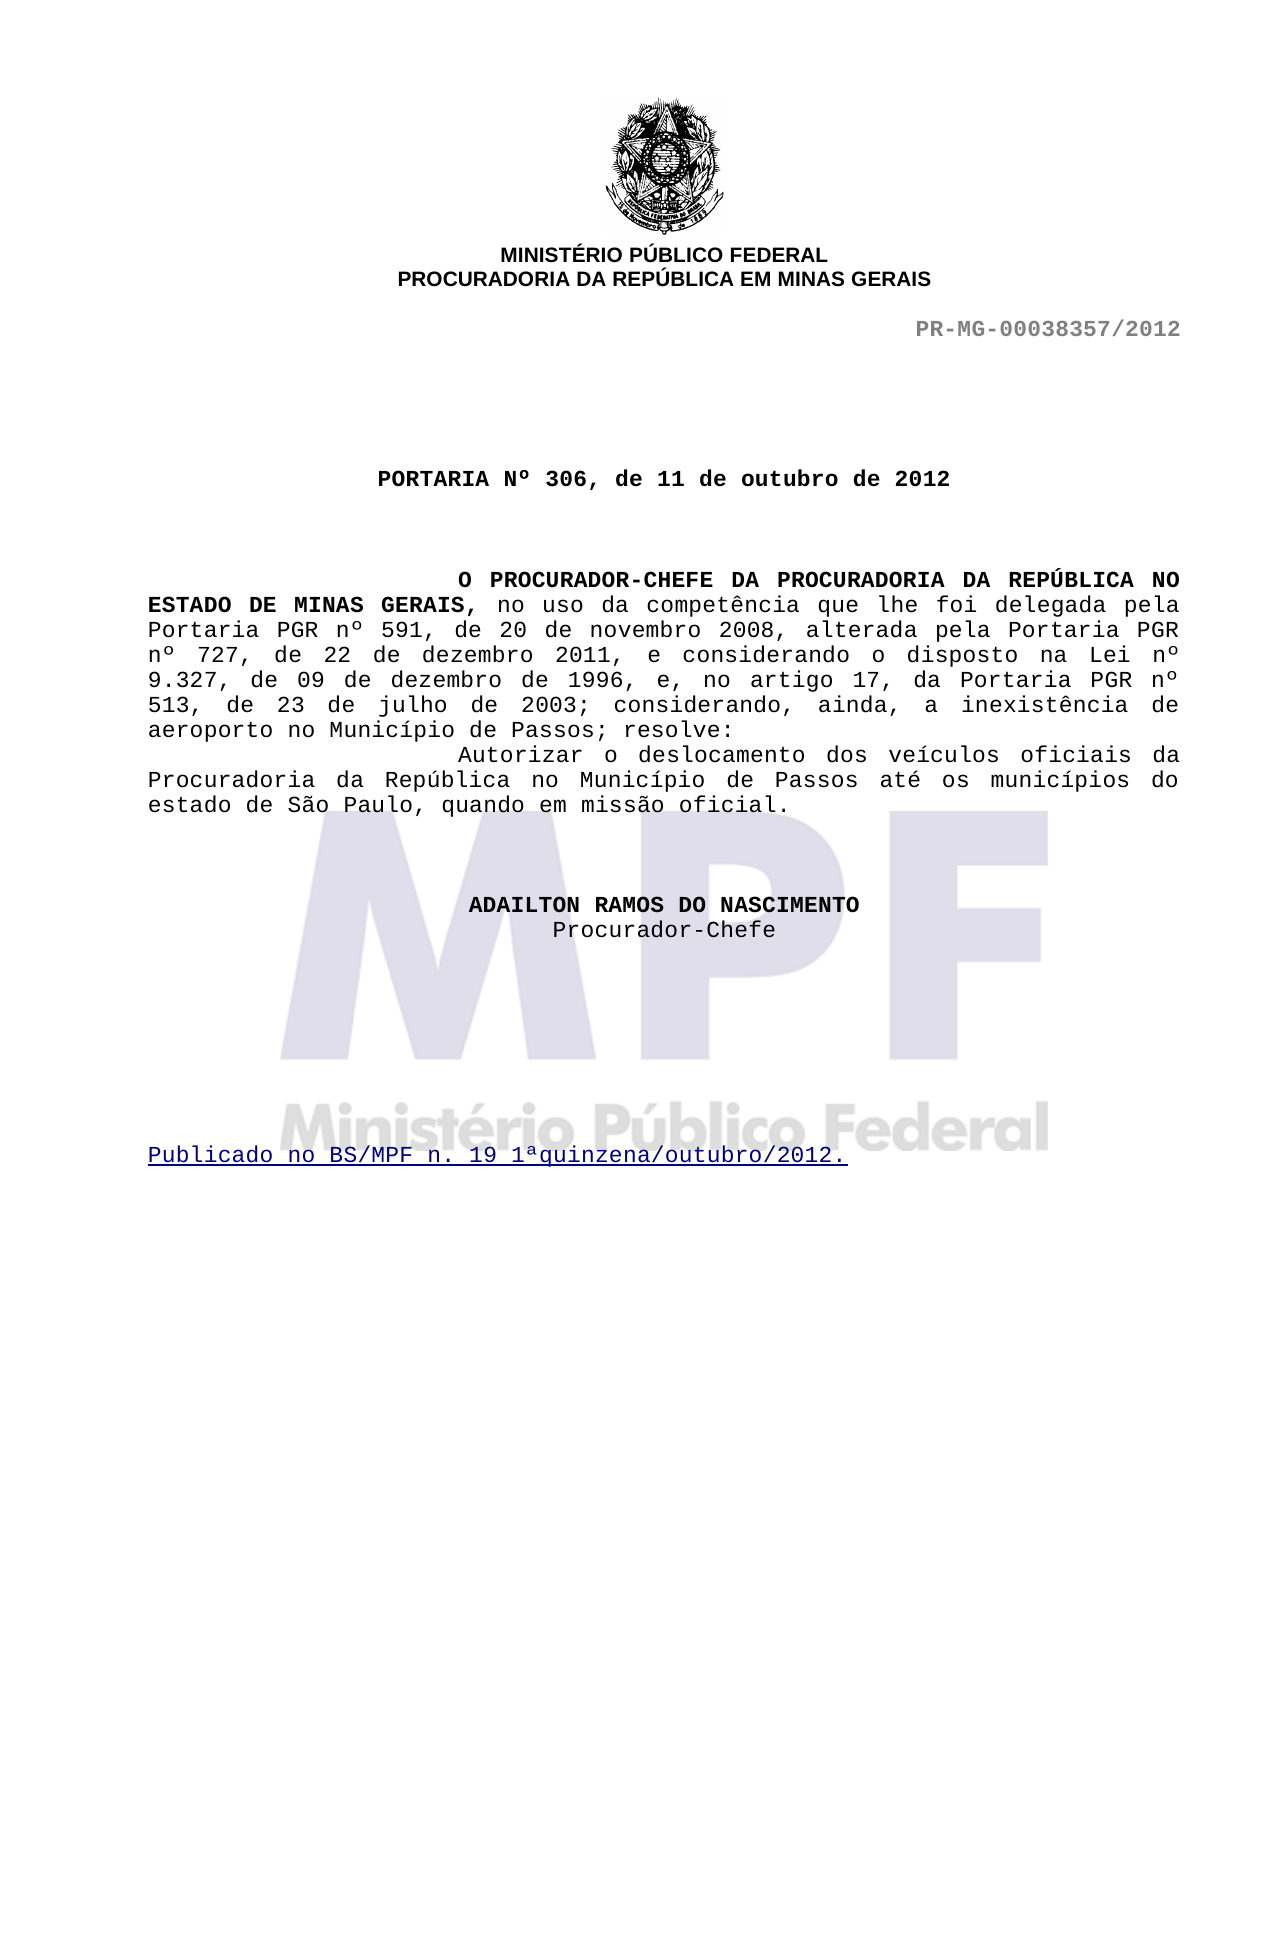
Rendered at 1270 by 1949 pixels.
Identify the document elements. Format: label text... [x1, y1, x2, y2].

text PR-MG-00038357/2012 [148, 316, 1181, 341]
picture [605, 97, 724, 235]
text Publicado no BS/MPF n. 19 1ªquinzena/outubro/2012. [148, 1142, 1181, 1167]
text O PROCURADOR-CHEFE DA PROCURADORIA DA REPÚBLICA NO ESTADO DE MINAS GERAIS, no uso da competência que lhe foi delegada pela Portaria PGR nº 591, de 20 de novembro 2008, alterada pela Portaria PGR nº 727, de 22 de dezembro 2011, e considerando o disposto na Lei nº 9.327, de 09 de dezembro de 1996, e, no artigo 17, da Portaria PGR nº 513, de 23 de julho de 2003; considerando, ainda, a inexistência de aeroporto no Município de Passos; resolve: [148, 567, 1181, 742]
picture [280, 942, 1049, 1142]
subtitle Procurador-Chefe [148, 917, 1181, 942]
text PORTARIA Nº 306, de 11 de outubro de 2012 [148, 466, 1181, 491]
subtitle ADAILTON RAMOS DO NASCIMENTO [148, 892, 1181, 917]
text Autorizar o deslocamento dos veículos oficiais da Procuradoria da República no Município de Passos até os municípios do estado de São Paulo, quando em missão oficial. [148, 742, 1181, 817]
picture [280, 817, 1049, 892]
